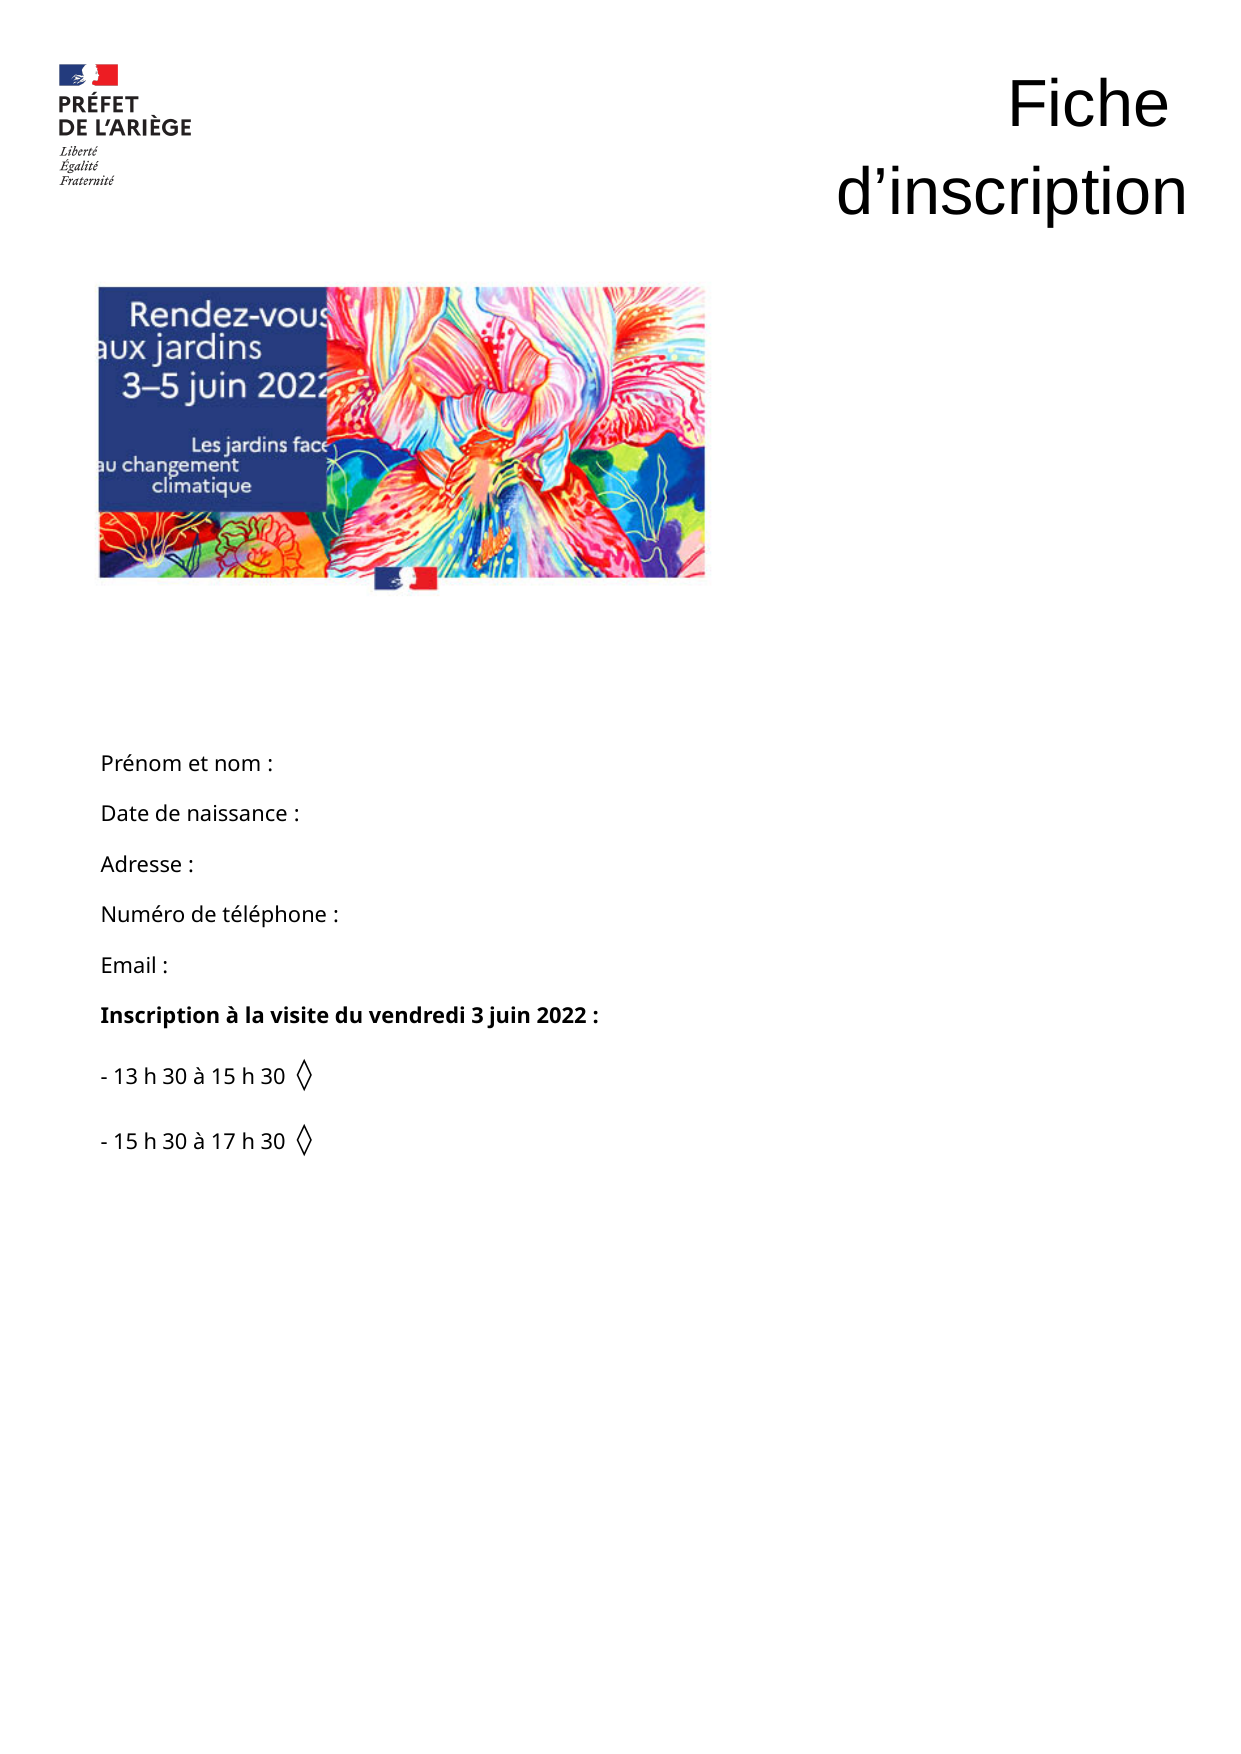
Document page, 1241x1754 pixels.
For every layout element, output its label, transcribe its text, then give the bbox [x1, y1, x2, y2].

text - 15 h 30 à 17 h 30 ◊ [100, 1116, 1140, 1158]
picture [74, 261, 727, 604]
text Email : [100, 949, 1140, 979]
text Prénom et nom : [100, 747, 1140, 777]
text Numéro de téléphone : [100, 899, 1140, 929]
text Inscription à la visite du vendredi 3 juin 2022 : [100, 1000, 1140, 1030]
text Adresse : [100, 848, 1140, 878]
text - 13 h 30 à 15 h 30 ◊ [100, 1051, 1140, 1093]
text Date de naissance : [100, 798, 1140, 828]
